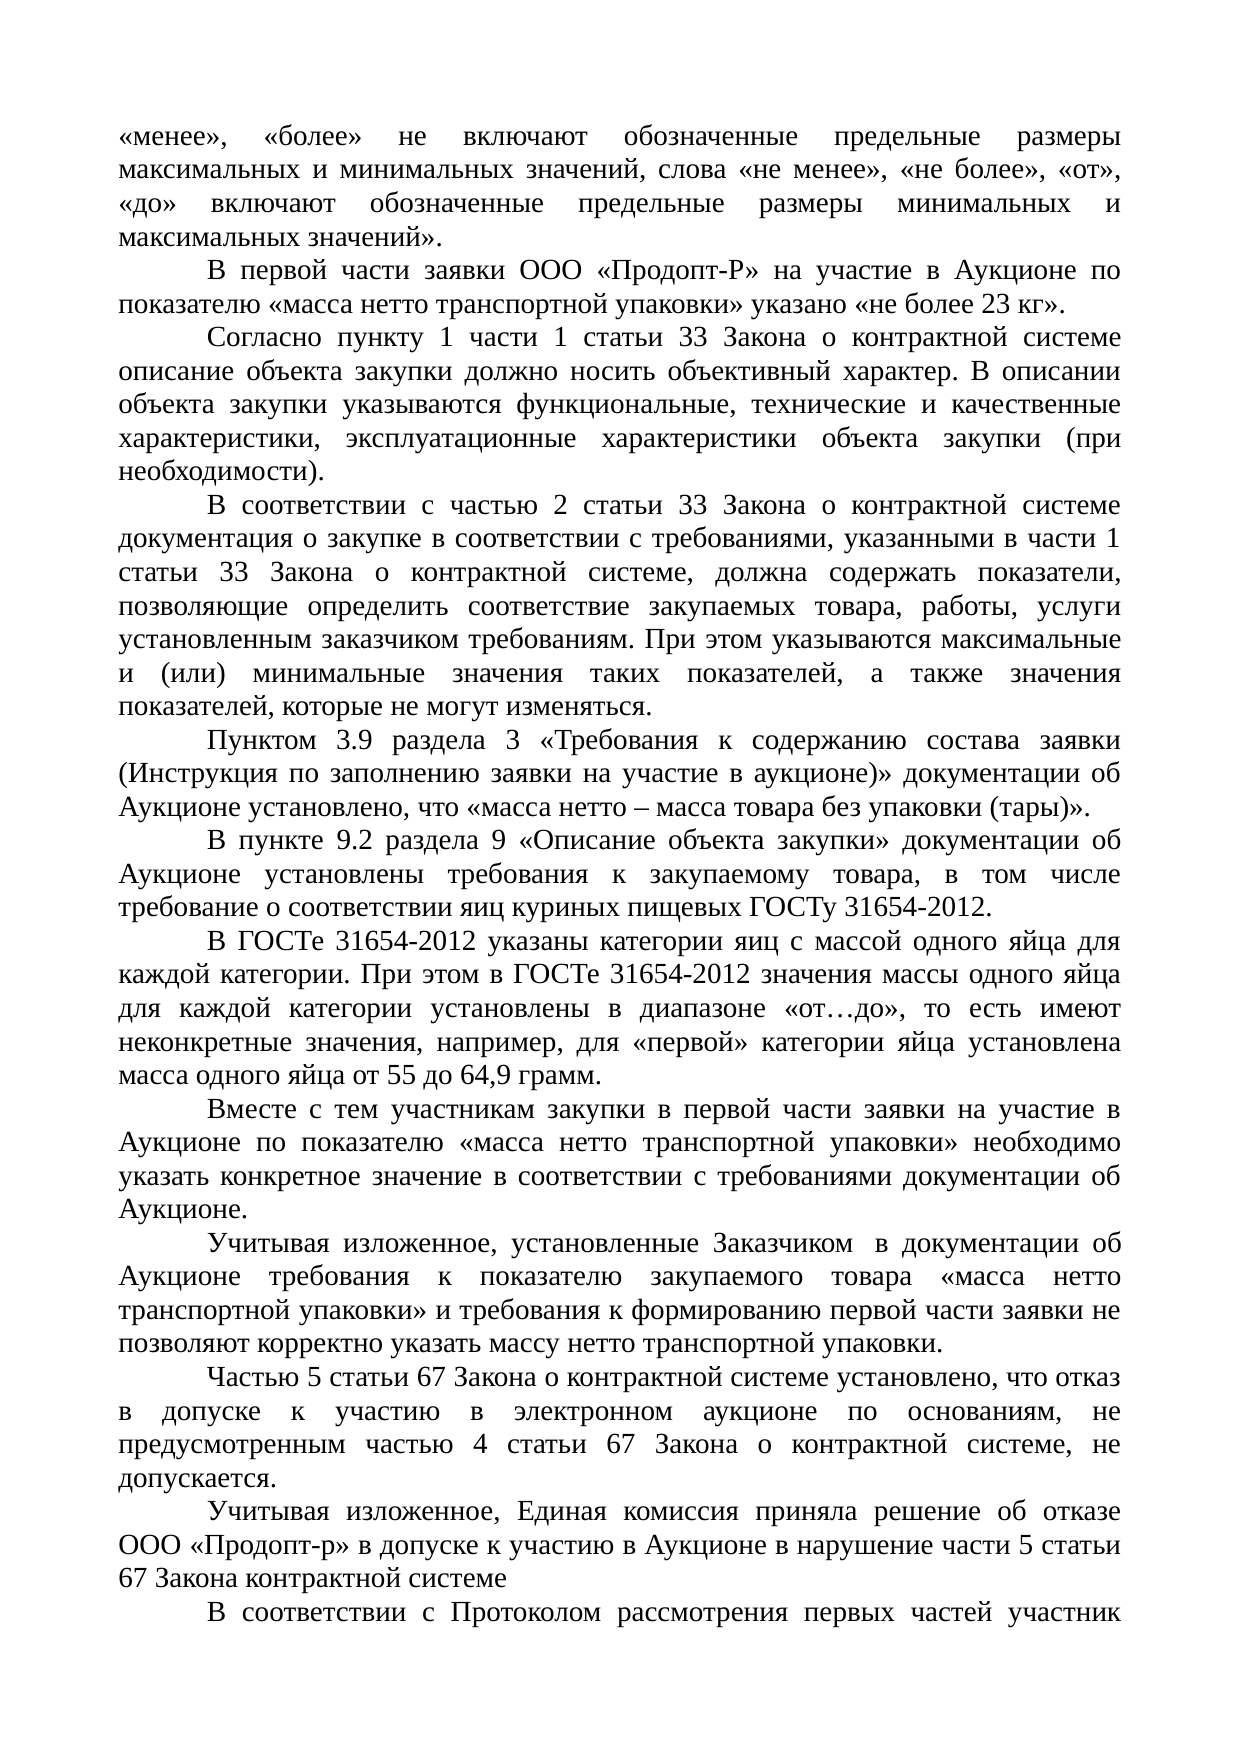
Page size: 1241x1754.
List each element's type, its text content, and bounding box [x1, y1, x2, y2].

text Частью 5 статьи 67 Закона о контрактной системе установлено, что отказ в допуске к участию в электронном аукционе по основаниям, не предусмотренным частью 4 статьи 67 Закона о контрактной системе, не допускается. [118, 1359, 1122, 1493]
text Учитывая изложенное, установленные Заказчиком в документации об Аукционе требования к показателю закупаемого товара «масса нетто транспортной упаковки» и требования к формированию первой части заявки не позволяют корректно указать массу нетто транспортной упаковки. [118, 1225, 1122, 1359]
text Согласно пункту 1 части 1 статьи 33 Закона о контрактной системе описание объекта закупки должно носить объективный характер. В описании объекта закупки указываются функциональные, технические и качественные характеристики, эксплуатационные характеристики объекта закупки (при необходимости). [118, 319, 1122, 487]
text В соответствии с частью 2 статьи 33 Закона о контрактной системе документация о закупке в соответствии с требованиями, указанными в части 1 статьи 33 Закона о контрактной системе, должна содержать показатели, позволяющие определить соответствие закупаемых товара, работы, услуги установленным заказчиком требованиям. При этом указываются максимальные и (или) минимальные значения таких показателей, а также значения показателей, которые не могут изменяться. [118, 487, 1122, 722]
text В первой части заявки ООО «Продопт-Р» на участие в Аукционе по показателю «масса нетто транспортной упаковки» указано «не более 23 кг». [118, 252, 1122, 319]
text Вместе с тем участникам закупки в первой части заявки на участие в Аукционе по показателю «масса нетто транспортной упаковки» необходимо указать конкретное значение в соответствии с требованиями документации об Аукционе. [118, 1091, 1122, 1225]
text Учитывая изложенное, Единая комиссия приняла решение об отказе ООО «Продопт-р» в допуске к участию в Аукционе в нарушение части 5 статьи 67 Закона контрактной системе [118, 1493, 1122, 1594]
text «менее», «более» не включают обозначенные предельные размеры максимальных и минимальных значений, слова «не менее», «не более», «от», «до» включают обозначенные предельные размеры минимальных и максимальных значений». [118, 118, 1122, 252]
text В пункте 9.2 раздела 9 «Описание объекта закупки» документации об Аукционе установлены требования к закупаемому товара, в том числе требование о соответствии яиц куриных пищевых ГОСТу 31654-2012. [118, 822, 1122, 923]
text В ГОСТе 31654-2012 указаны категории яиц с массой одного яйца для каждой категории. При этом в ГОСТе 31654-2012 значения массы одного яйца для каждой категории установлены в диапазоне «от…до», то есть имеют неконкретные значения, например, для «первой» категории яйца установлена масса одного яйца от 55 до 64,9 грамм. [118, 923, 1122, 1091]
text Пунктом 3.9 раздела 3 «Требования к содержанию состава заявки (Инструкция по заполнению заявки на участие в аукционе)» документации об Аукционе установлено, что «масса нетто – масса товара без упаковки (тары)». [118, 722, 1122, 822]
text В соответствии с Протоколом рассмотрения первых частей участник [118, 1594, 1122, 1627]
